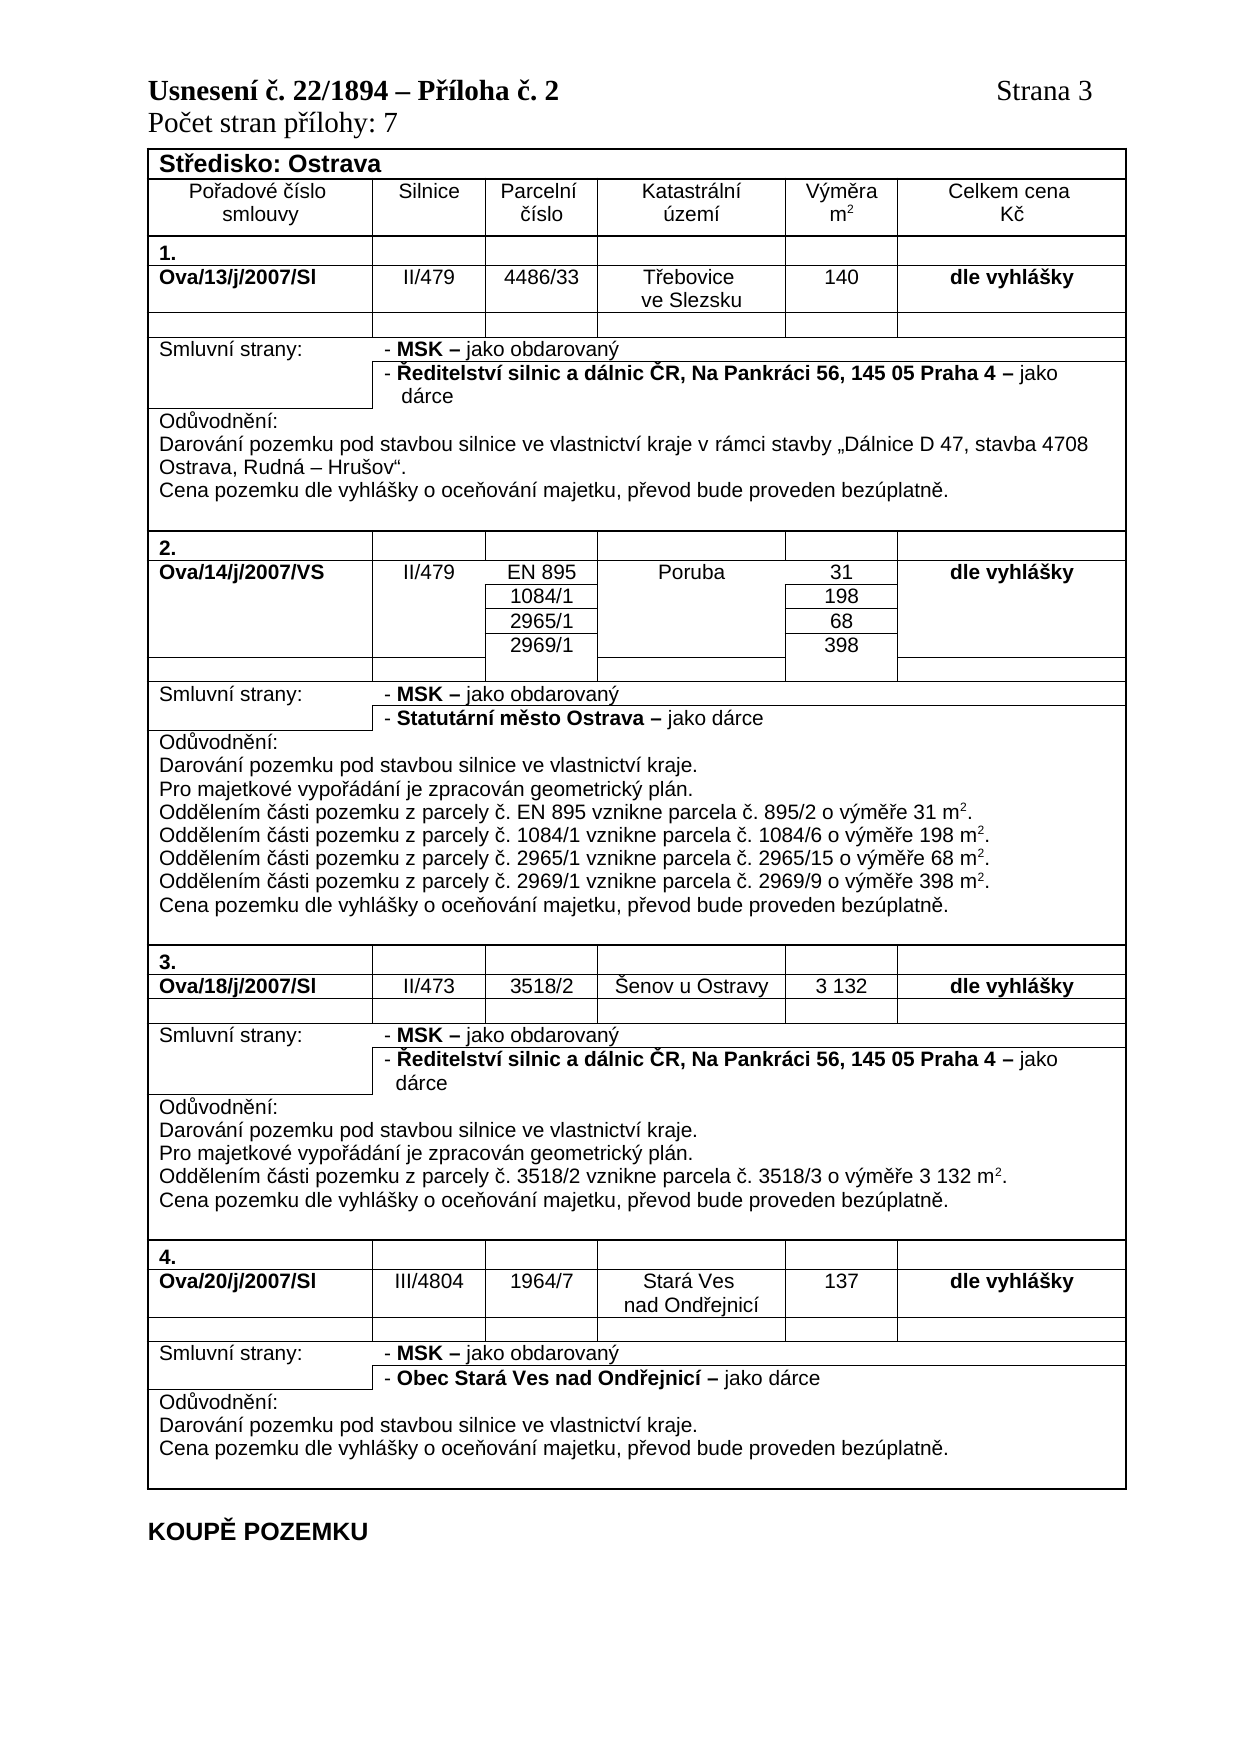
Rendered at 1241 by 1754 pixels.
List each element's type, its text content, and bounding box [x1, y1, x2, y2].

table_cell Třebovice ve Slezsku [598, 266, 785, 312]
table_cell [373, 946, 485, 974]
table_cell [373, 1318, 485, 1341]
table_cell [898, 1318, 1125, 1341]
table_cell 2965/1 [486, 609, 597, 633]
table_cell dle vyhlášky [898, 975, 1125, 998]
table_cell 3. [149, 946, 372, 974]
table_cell Smluvní strany: [149, 1024, 373, 1094]
table_cell [898, 999, 1125, 1023]
table_cell II/473 [373, 975, 485, 998]
table_cell 2969/1 [486, 634, 597, 657]
table_cell Celkem cena Kč [898, 180, 1125, 235]
table_cell [373, 1241, 485, 1269]
table_cell [898, 313, 1125, 337]
table_cell [898, 237, 1125, 265]
table_cell [598, 658, 785, 681]
table_cell [486, 1318, 597, 1341]
table_cell Ova/13/j/2007/Sl [149, 266, 372, 312]
table_cell Pořadové číslo smlouvy [149, 180, 372, 235]
table_cell 3 132 [786, 975, 897, 998]
table_cell [786, 237, 897, 265]
table_cell 68 [786, 609, 897, 633]
table_cell [486, 237, 597, 265]
table_cell [598, 1318, 785, 1341]
table_cell [149, 1318, 372, 1341]
table_cell Smluvní strany: [149, 1342, 373, 1389]
table_header 31 [785, 561, 897, 584]
table_cell - Obec Stará Ves nad Ondřejnicí – jako dárce [373, 1366, 1125, 1389]
table_cell 1. [149, 237, 372, 265]
table_cell [898, 1241, 1125, 1269]
table_cell 198 [786, 585, 897, 608]
table_cell [786, 1318, 897, 1341]
table_cell Smluvní strany: [149, 338, 373, 408]
table_cell Odůvodnění: Darování pozemku pod stavbou silnice ve vlastnictví kraje. Pro majetkové vypořádání je zpracován geometrický plán. Oddělením části pozemku z parcely č. EN 895 vznikne parcela č. 895/2 o výměře 31 m2. Oddělením části pozemku z parcely č. 1084/1 vznikne parcela č. 1084/6 o výměře 198 m2. Oddělením části pozemku z parcely č. 2965/1 vznikne parcela č. 2965/15 o výměře 68 m2. Oddělením části pozemku z parcely č. 2969/1 vznikne parcela č. 2969/9 o výměře 398 m2. Cena pozemku dle vyhlášky o oceňování majetku, převod bude proveden bezúplatně. [149, 730, 1125, 944]
table_cell Odůvodnění: Darování pozemku pod stavbou silnice ve vlastnictví kraje v rámci stavby „Dálnice D 47, stavba 4708 Ostrava, Rudná – Hrušov“. Cena pozemku dle vyhlášky o oceňování majetku, převod bude proveden bezúplatně. [149, 408, 1125, 530]
table_cell - Ředitelství silnic a dálnic ČR, Na Pankráci 56, 145 05 Praha 4 – jako dárce [373, 1048, 1125, 1094]
table_cell [373, 658, 485, 681]
table_cell 140 [786, 266, 897, 312]
table_header - MSK – jako obdarovaný [373, 682, 1125, 705]
table_cell Ova/18/j/2007/Sl [149, 975, 372, 998]
table_cell Smluvní strany: [149, 682, 373, 730]
table_cell [598, 999, 785, 1023]
table_cell [898, 532, 1125, 560]
table_cell [598, 1241, 785, 1269]
table_cell [486, 313, 597, 337]
table_cell [373, 999, 485, 1023]
table_cell [149, 999, 372, 1023]
table_cell Odůvodnění: Darování pozemku pod stavbou silnice ve vlastnictví kraje. Cena pozemku dle vyhlášky o oceňování majetku, převod bude proveden bezúplatně. [149, 1389, 1125, 1488]
table_cell Odůvodnění: Darování pozemku pod stavbou silnice ve vlastnictví kraje. Pro majetkové vypořádání je zpracován geometrický plán. Oddělením části pozemku z parcely č. 3518/2 vznikne parcela č. 3518/3 o výměře 3 132 m2. Cena pozemku dle vyhlášky o oceňování majetku, převod bude proveden bezúplatně. [149, 1094, 1125, 1239]
table_cell [786, 532, 897, 560]
table_cell Silnice [373, 180, 485, 235]
table_cell dle vyhlášky [898, 1270, 1125, 1317]
table_cell [486, 532, 597, 560]
table_cell - Ředitelství silnic a dálnic ČR, Na Pankráci 56, 145 05 Praha 4 – jako dárce [373, 362, 1125, 408]
table_cell Ova/20/j/2007/Sl [149, 1270, 372, 1317]
table_cell Výměra m2 [786, 180, 897, 235]
table_cell [598, 237, 785, 265]
table_cell dle vyhlášky [898, 561, 1125, 657]
table_cell [373, 532, 485, 560]
table_cell [149, 313, 372, 337]
table_cell [786, 313, 897, 337]
table_cell 4486/33 [486, 266, 597, 312]
table_cell Stará Ves nad Ondřejnicí [598, 1270, 785, 1317]
table_cell Ova/14/j/2007/VS [149, 561, 372, 657]
table_cell Parcelní číslo [486, 180, 597, 235]
table_header - MSK – jako obdarovaný [373, 1024, 1125, 1047]
table_cell [898, 946, 1125, 974]
table_cell Šenov u Ostravy [598, 975, 785, 998]
table_cell [486, 946, 597, 974]
table_cell [486, 999, 597, 1023]
table_cell Středisko: Ostrava [149, 150, 1125, 178]
table_cell [786, 657, 897, 681]
table_cell II/479 [373, 266, 485, 312]
table_cell [373, 313, 485, 337]
table_cell [898, 658, 1125, 681]
table_cell [598, 313, 785, 337]
table_cell - Statutární město Ostrava – jako dárce [373, 706, 1125, 730]
text KOUPĚ POZEMKU [148, 1518, 1092, 1546]
table_cell 137 [786, 1270, 897, 1317]
table_cell 398 [786, 634, 897, 657]
table_cell [486, 1241, 597, 1269]
table_cell 1964/7 [486, 1270, 597, 1317]
table_header - MSK – jako obdarovaný [373, 1342, 1125, 1365]
table_header - MSK – jako obdarovaný [373, 338, 1125, 361]
table_cell 4. [149, 1241, 372, 1269]
table_cell [786, 946, 897, 974]
table_cell Poruba [598, 561, 785, 657]
table_cell [598, 946, 785, 974]
table_cell dle vyhlášky [898, 266, 1125, 312]
table_cell [149, 658, 372, 681]
table_cell Katastrální území [598, 180, 785, 235]
table_cell III/4804 [373, 1270, 485, 1317]
table_cell 1084/1 [486, 585, 597, 608]
table_cell 2. [149, 532, 372, 560]
table_cell II/479 [373, 561, 485, 657]
table_cell 3518/2 [486, 975, 597, 998]
table_cell [598, 532, 785, 560]
table_cell [786, 1241, 897, 1269]
table_header EN 895 [485, 561, 597, 584]
table_cell [373, 237, 485, 265]
table_cell [786, 999, 897, 1023]
table_cell [486, 657, 597, 681]
